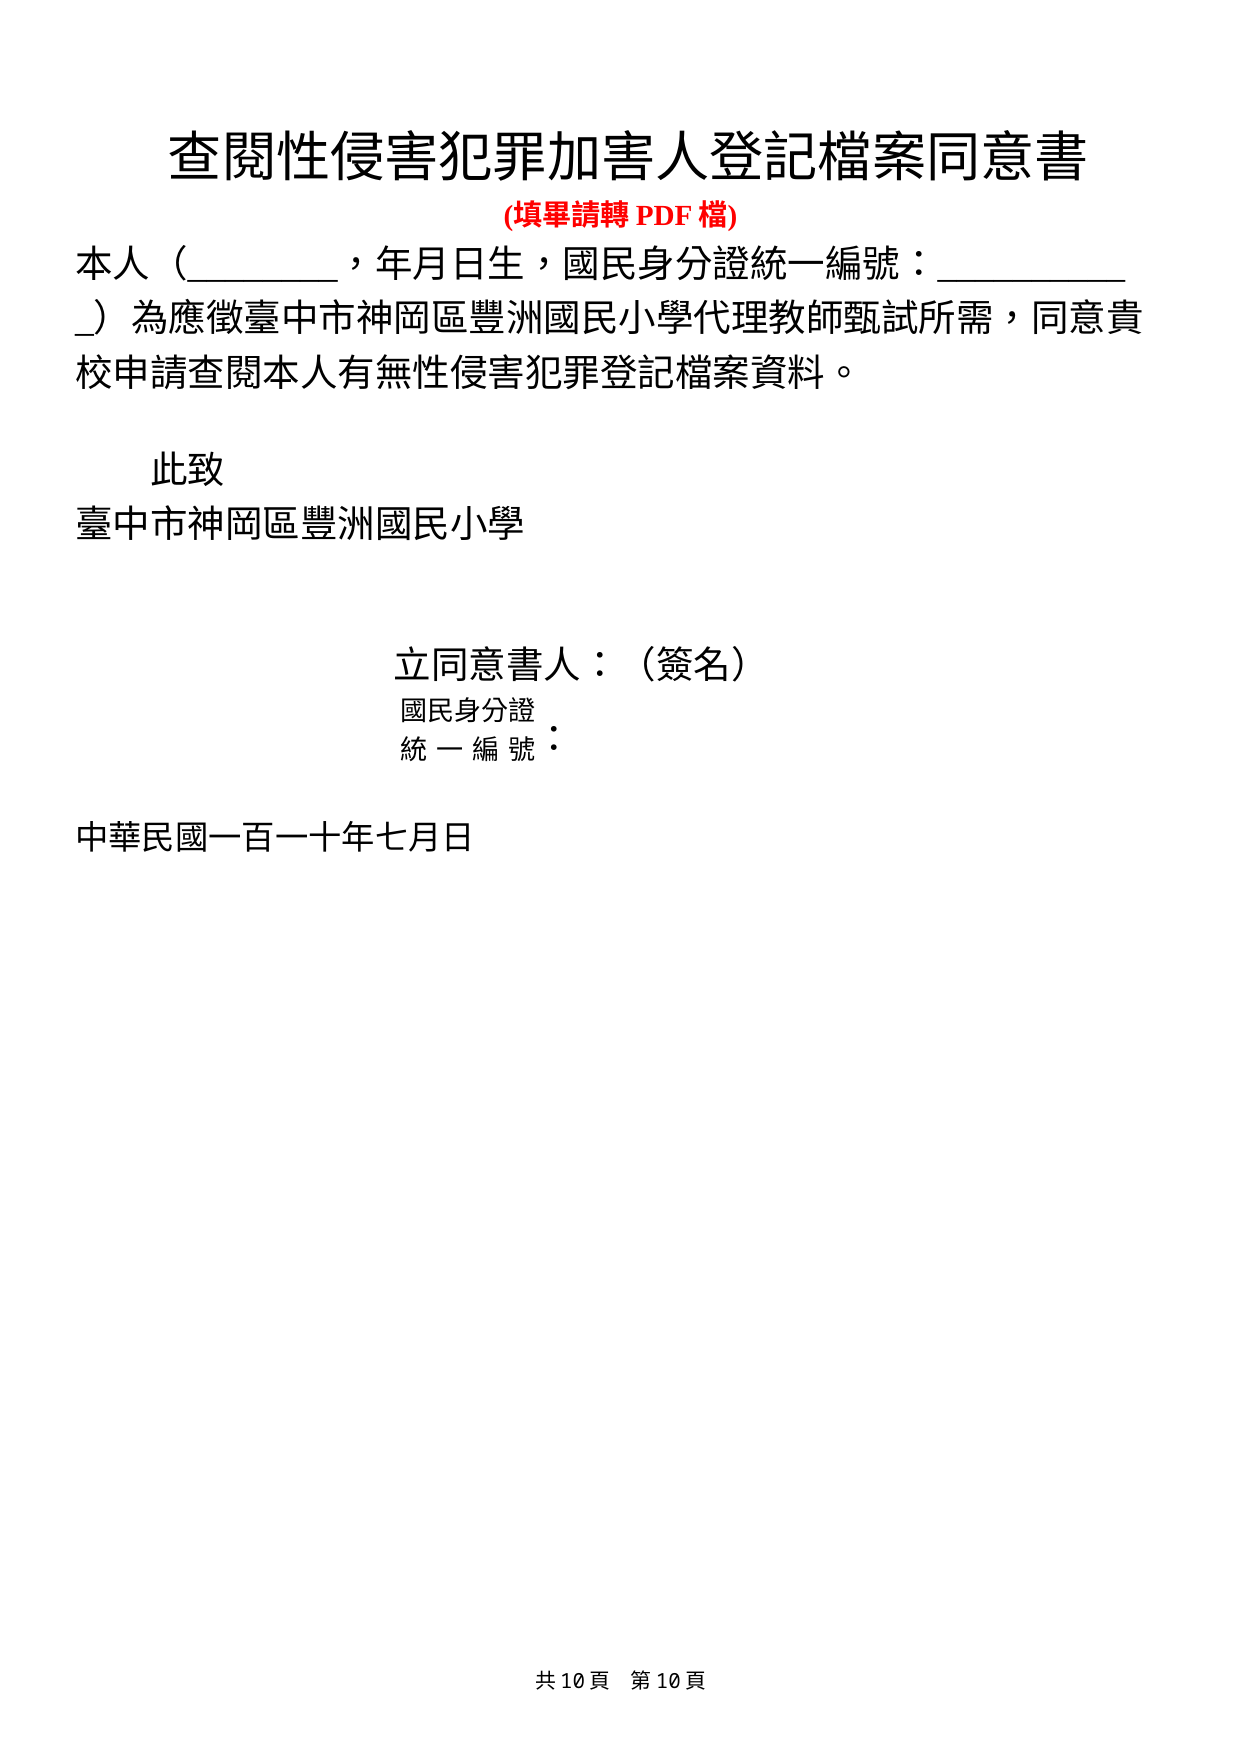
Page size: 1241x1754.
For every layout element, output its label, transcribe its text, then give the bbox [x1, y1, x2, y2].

text 中華民國一百一十年七月日 [75, 811, 1165, 859]
text (填畢請轉PDF檔) [75, 192, 1165, 234]
text 本人（________，年月日生，國民身分證統一編號：___________）為應徵臺中市神岡區豐洲國民小學代理教師甄試所需，同意貴校申請查閱本人有無性侵害犯罪登記檔案資料。 [75, 234, 1165, 397]
text 查閱性侵害犯罪加害人登記檔案同意書 [75, 113, 1181, 192]
text 此致 [75, 440, 1165, 494]
text 臺中市神岡區豐洲國民小學 [75, 494, 1165, 548]
text 立同意書人：（簽名） [75, 635, 1165, 689]
text 國民身分證統一編號： [75, 689, 1165, 768]
